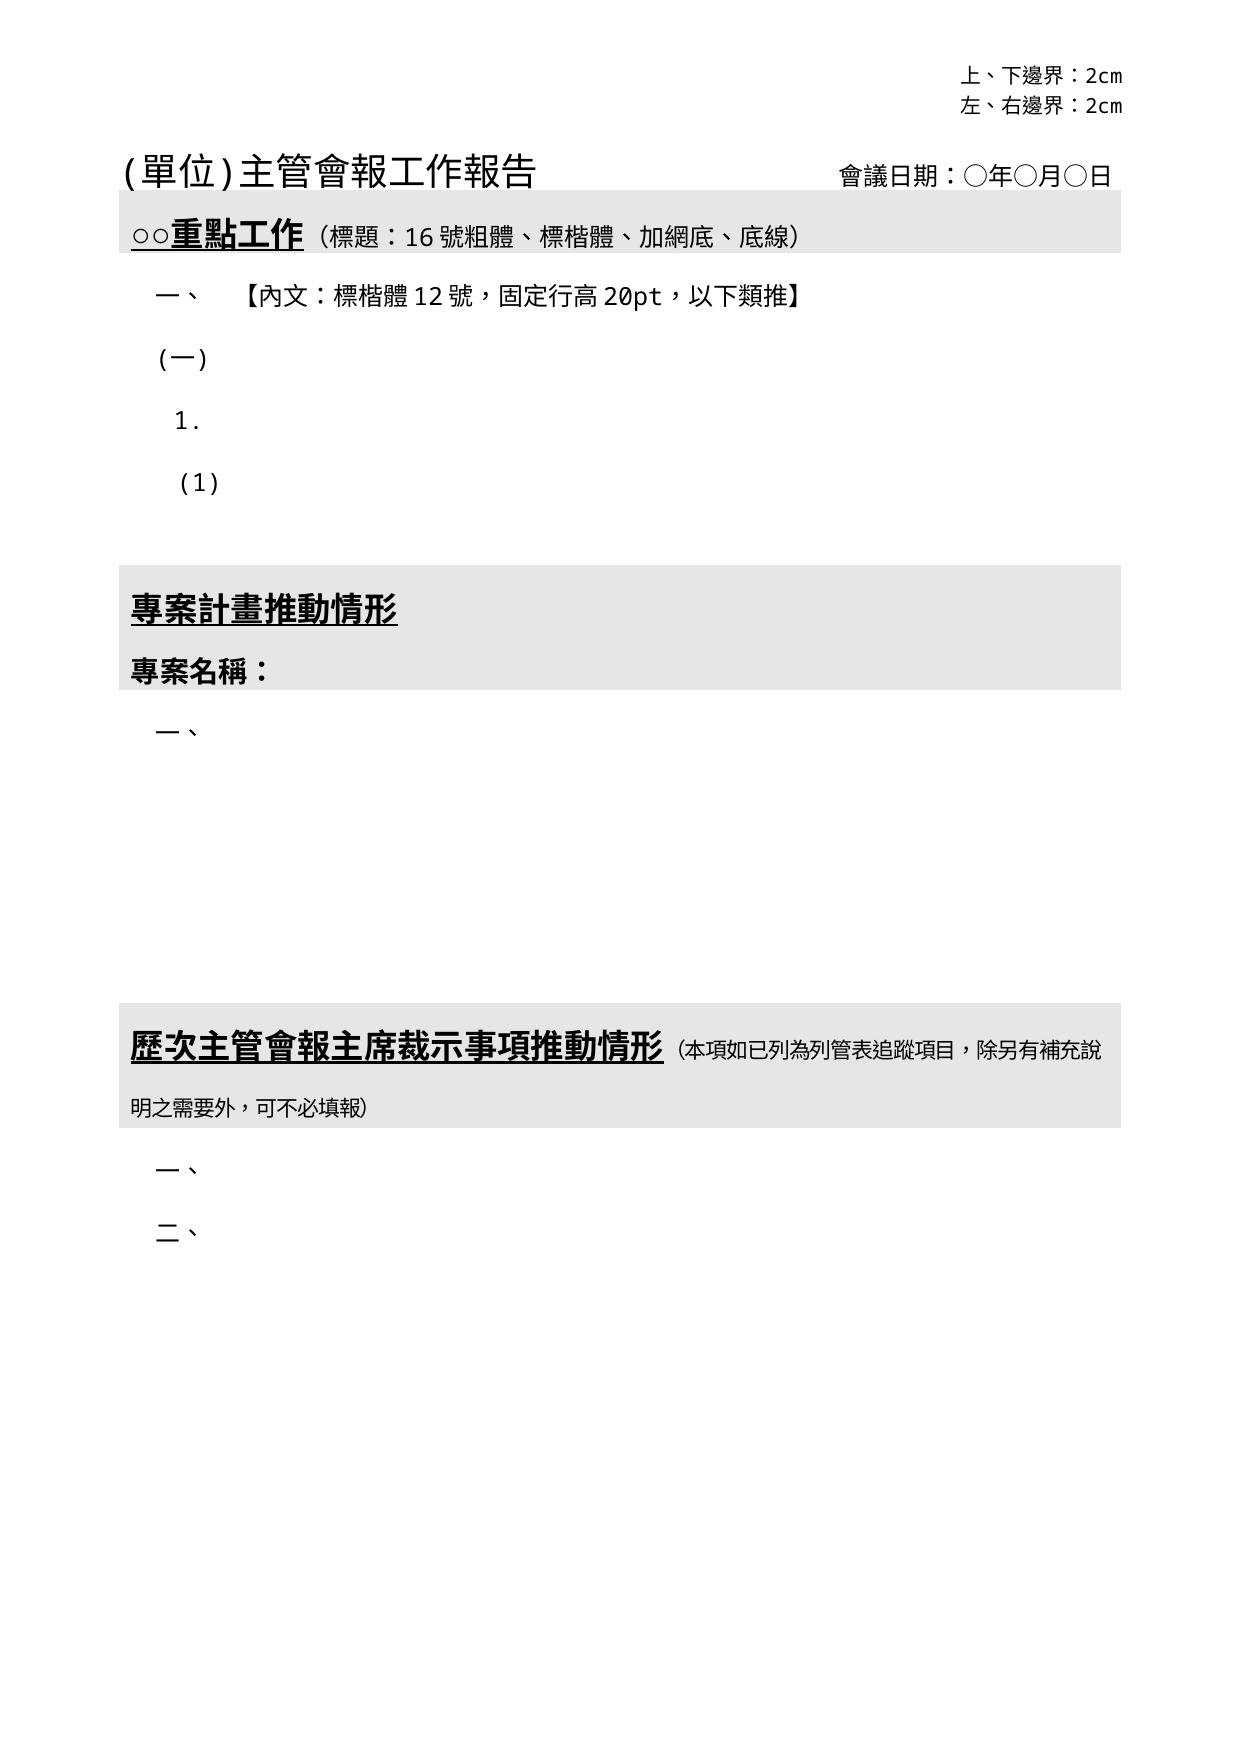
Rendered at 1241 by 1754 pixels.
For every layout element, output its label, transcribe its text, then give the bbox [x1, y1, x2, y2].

table_cell [156, 878, 222, 940]
table_cell 一、 [156, 253, 222, 315]
table_cell 專案名稱： [119, 628, 1121, 690]
table_cell [222, 878, 1121, 940]
table_cell 一、 [156, 1128, 222, 1190]
table_cell [119, 815, 156, 878]
table_cell [222, 1253, 1121, 1315]
table_cell [119, 1128, 156, 1190]
table_cell (1) [156, 440, 222, 503]
table_cell [222, 315, 1121, 378]
text (單位)主管會報工作報告 會議日期：○年○月○日 [118, 128, 1122, 190]
table_cell 【內文：標楷體12號，固定行高20pt，以下類推】 [222, 253, 1121, 315]
table_cell [222, 503, 1121, 565]
table_cell [119, 1253, 156, 1315]
table_cell 一、 [156, 690, 222, 753]
table_cell [119, 315, 156, 378]
table_cell [222, 1190, 1121, 1253]
table_cell [119, 940, 156, 1003]
table_cell [222, 1128, 1121, 1190]
table_cell 1. [156, 378, 222, 440]
table_cell [119, 253, 156, 315]
table_header ○○重點工作（標題：16號粗體、標楷體、加網底、底線） [119, 190, 1121, 253]
table_cell 專案計畫推動情形 [119, 565, 1121, 628]
table_cell [156, 503, 222, 565]
table_cell [222, 690, 1121, 753]
table_cell [119, 690, 156, 753]
table_cell (一) [156, 315, 222, 378]
table_cell [222, 940, 1121, 1003]
table_cell [156, 1253, 222, 1315]
table_cell [222, 753, 1121, 815]
table_cell [156, 753, 222, 815]
table_cell [156, 815, 222, 878]
table_cell [222, 378, 1121, 440]
table_cell 歷次主管會報主席裁示事項推動情形（本項如已列為列管表追蹤項目，除另有補充說明之需要外，可不必填報） [119, 1003, 1121, 1128]
table_cell [222, 440, 1121, 503]
table_cell 二、 [156, 1190, 222, 1253]
table_cell [222, 815, 1121, 878]
table_cell [119, 878, 156, 940]
table_cell [156, 940, 222, 1003]
table_cell [119, 440, 156, 503]
table_cell [119, 1190, 156, 1253]
table_cell [119, 753, 156, 815]
table_cell [119, 378, 156, 440]
table_cell [119, 503, 156, 565]
